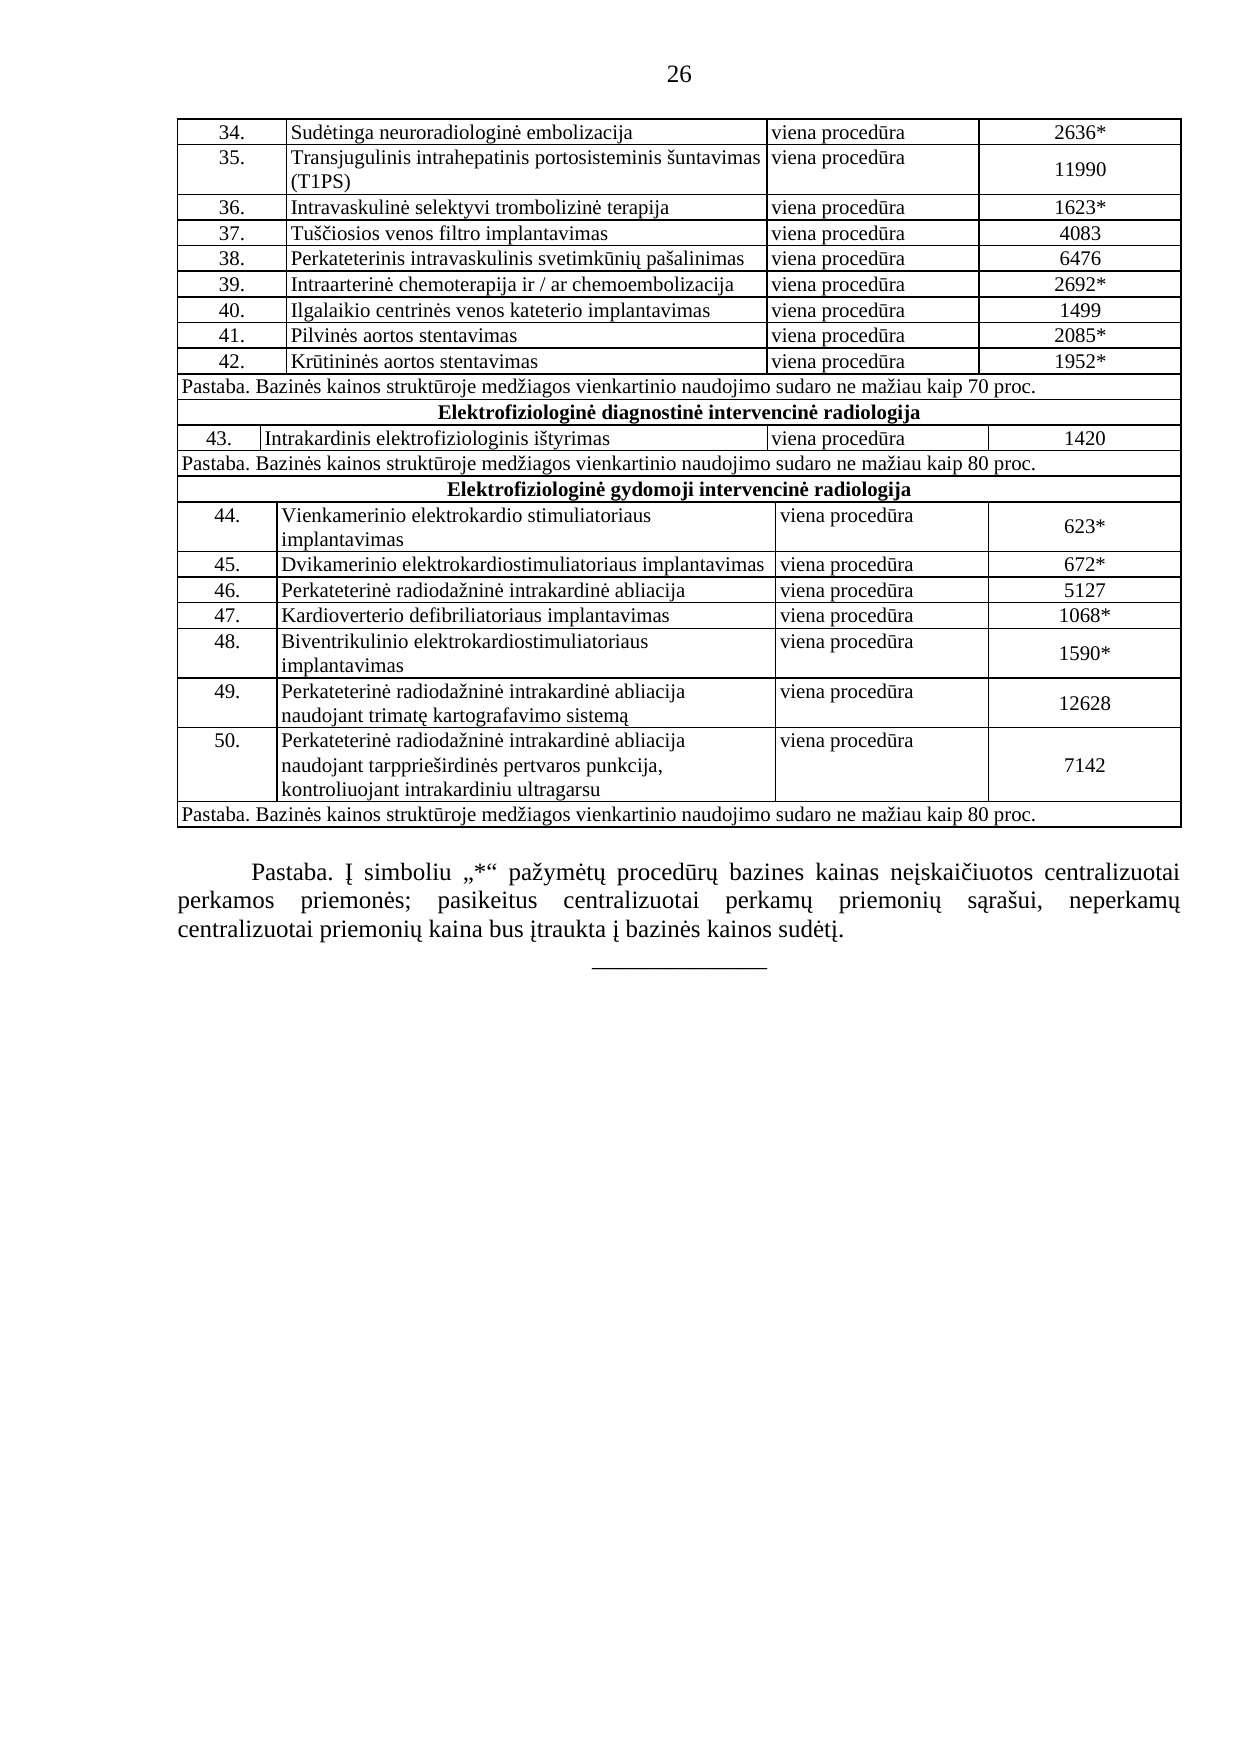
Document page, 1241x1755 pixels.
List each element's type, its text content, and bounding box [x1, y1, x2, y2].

table_cell 39. [282, 272, 286, 296]
text ______________ [177, 943, 1181, 972]
table_cell 12628 [989, 679, 1180, 727]
table_cell 43. [256, 426, 260, 450]
table_cell 672* [989, 552, 993, 576]
table_cell 44. [178, 503, 276, 551]
table_cell viena procedūra [768, 145, 978, 193]
table_cell 34. [282, 120, 286, 144]
table_cell 41. [282, 323, 286, 347]
table_cell 7142 [989, 728, 1180, 801]
table_cell viena procedūra [776, 728, 988, 801]
table_cell 11990 [980, 145, 1180, 193]
table_cell 623* [989, 503, 1180, 551]
table_cell 48. [178, 629, 276, 677]
table_cell viena procedūra [776, 629, 988, 677]
table_cell 49. [178, 679, 276, 727]
text Pastaba. Į simboliu „*“ pažymėtų procedūrų bazines kainas neįskaičiuotos centralizuotai perkamos priemonės; pasikeitus centralizuotai perkamų priemonių sąrašui, neperkamų centralizuotai priemonių kaina bus įtraukta į bazinės kainos sudėtį. [177, 857, 1181, 943]
table_cell 40. [282, 298, 286, 322]
table_cell 50. [178, 728, 276, 801]
table_cell 42. [282, 349, 286, 373]
table_cell 36. [282, 195, 286, 219]
table_cell 38. [282, 246, 286, 270]
table_cell 37. [282, 221, 286, 245]
table_cell 35. [178, 145, 286, 193]
table_cell 1590* [989, 629, 1180, 677]
table_cell viena procedūra [776, 679, 988, 727]
table_cell viena procedūra [776, 503, 988, 551]
table_cell 1420 [989, 426, 993, 450]
table_cell 5127 [989, 578, 993, 602]
